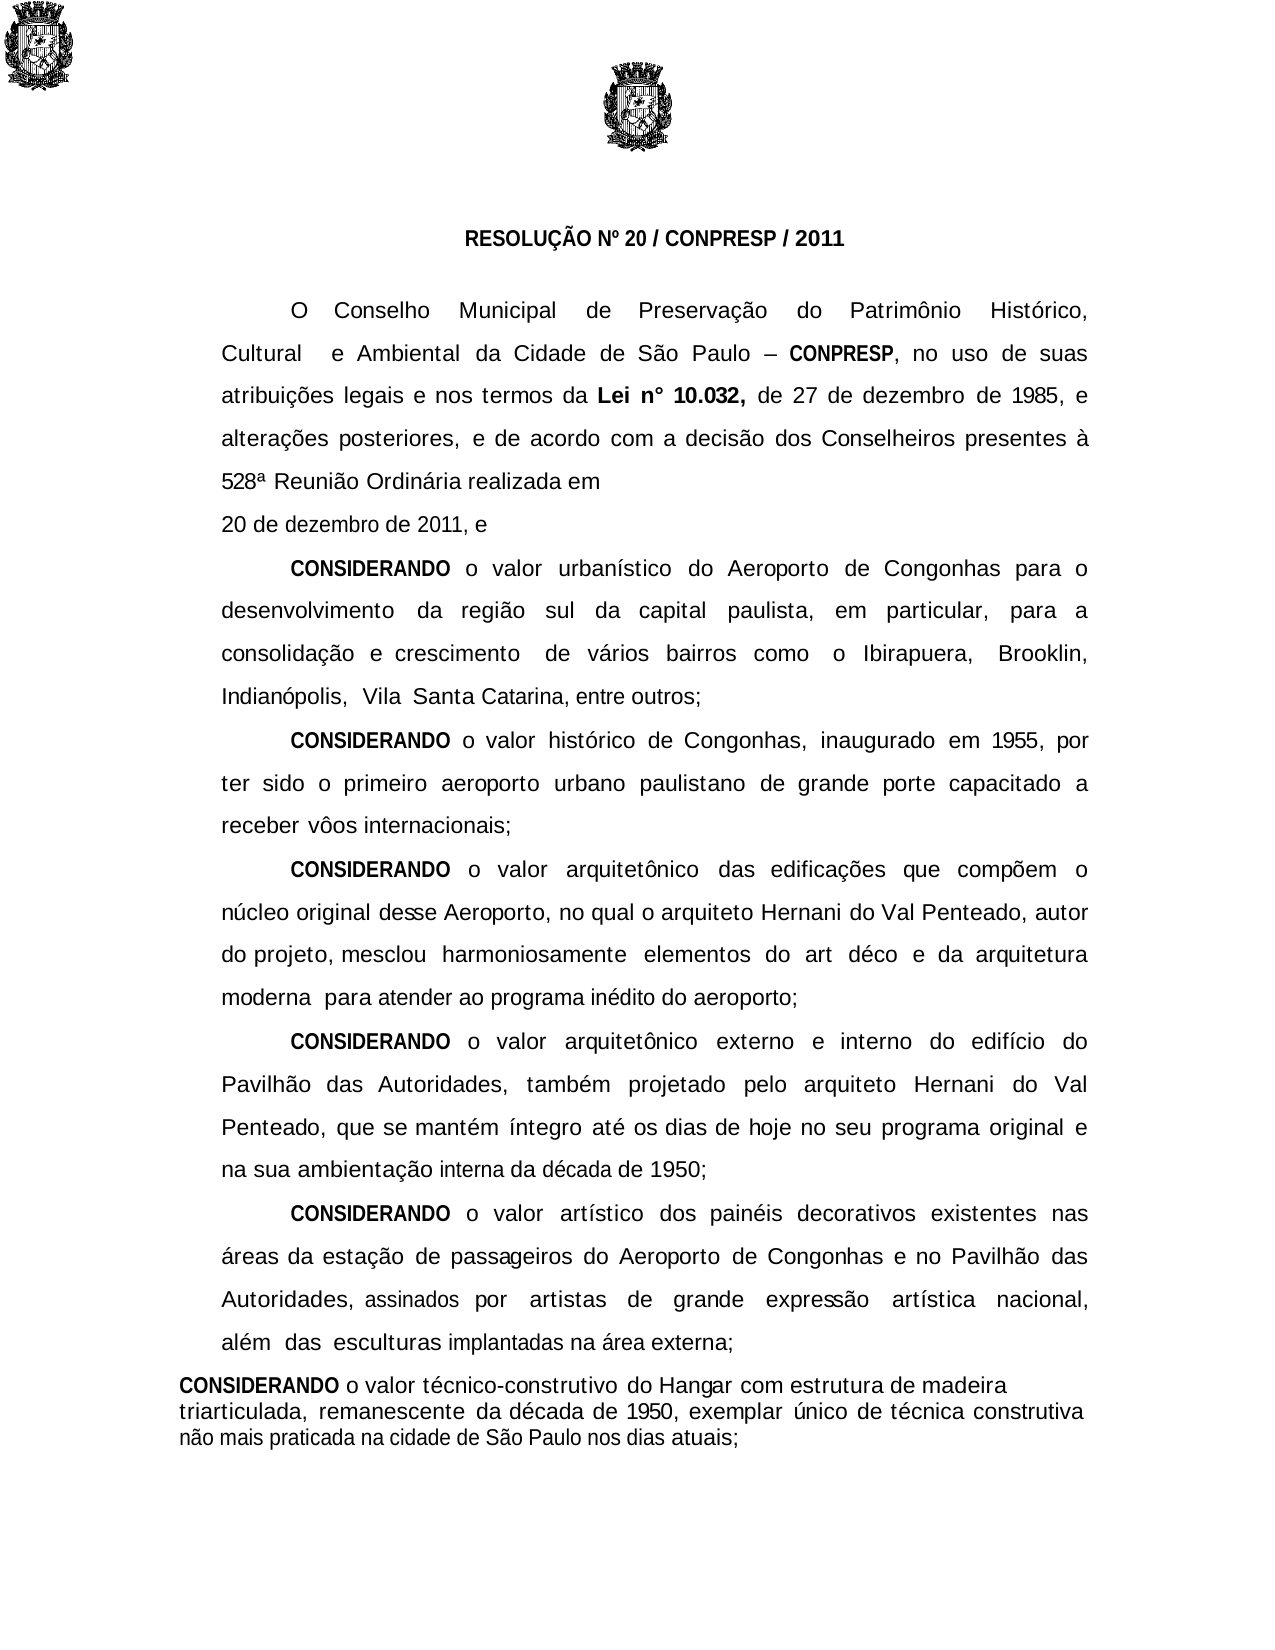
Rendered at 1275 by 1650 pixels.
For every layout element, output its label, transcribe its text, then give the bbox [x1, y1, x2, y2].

text 20 de dezembro de 2011, e [221, 511, 1096, 538]
text RESOLUÇÃO Nº 20 / CONPRESP / 2011 [464, 225, 1096, 251]
text CONSIDERANDO o valor histórico de Congonhas, inaugurado em 1955, por ter sido o primeiro aeroporto urbano paulistano de grande porte capacitado a receber vôos internacionais; [221, 727, 1089, 839]
text CONSIDERANDO o valor arquitetônico das edificações que compõem o núcleo original desse Aeroporto, no qual o arquiteto Hernani do Val Penteado, autor do projeto, mesclou harmoniosamente elementos do art déco e da arquitetura moderna para atender ao programa inédito do aeroporto; [221, 856, 1088, 1011]
picture [599, 60, 676, 153]
picture [0, 0, 77, 92]
text CONSIDERANDO o valor técnico-construtivo do Hangar com estrutura de madeira triarticulada, remanescente da década de 1950, exemplar único de técnica construtiva não mais praticada na cidade de São Paulo nos dias atuais; [179, 1372, 1096, 1451]
text CONSIDERANDO o valor artístico dos painéis decorativos existentes nas áreas da estação de passageiros do Aeroporto de Congonhas e no Pavilhão das Autoridades, assinados por artistas de grande expressão artística nacional, além das esculturas implantadas na área externa; [221, 1200, 1089, 1355]
text O Conselho Municipal de Preservação do Patrimônio Histórico, Cultural e Ambiental da Cidade de São Paulo – CONPRESP, no uso de suas atribuições legais e nos termos da Lei n° 10.032, de 27 de dezembro de 1985, e alterações posteriores, e de acordo com a decisão dos Conselheiros presentes à 528ª Reunião Ordinária realizada em [221, 297, 1089, 494]
text CONSIDERANDO o valor arquitetônico externo e interno do edifício do Pavilhão das Autoridades, também projetado pelo arquiteto Hernani do Val Penteado, que se mantém íntegro até os dias de hoje no seu programa original e na sua ambientação interna da década de 1950; [221, 1028, 1088, 1183]
text CONSIDERANDO o valor urbanístico do Aeroporto de Congonhas para o desenvolvimento da região sul da capital paulista, em particular, para a consolidação e crescimento de vários bairros como o Ibirapuera, Brooklin, Indianópolis, Vila Santa Catarina, entre outros; [221, 554, 1088, 710]
